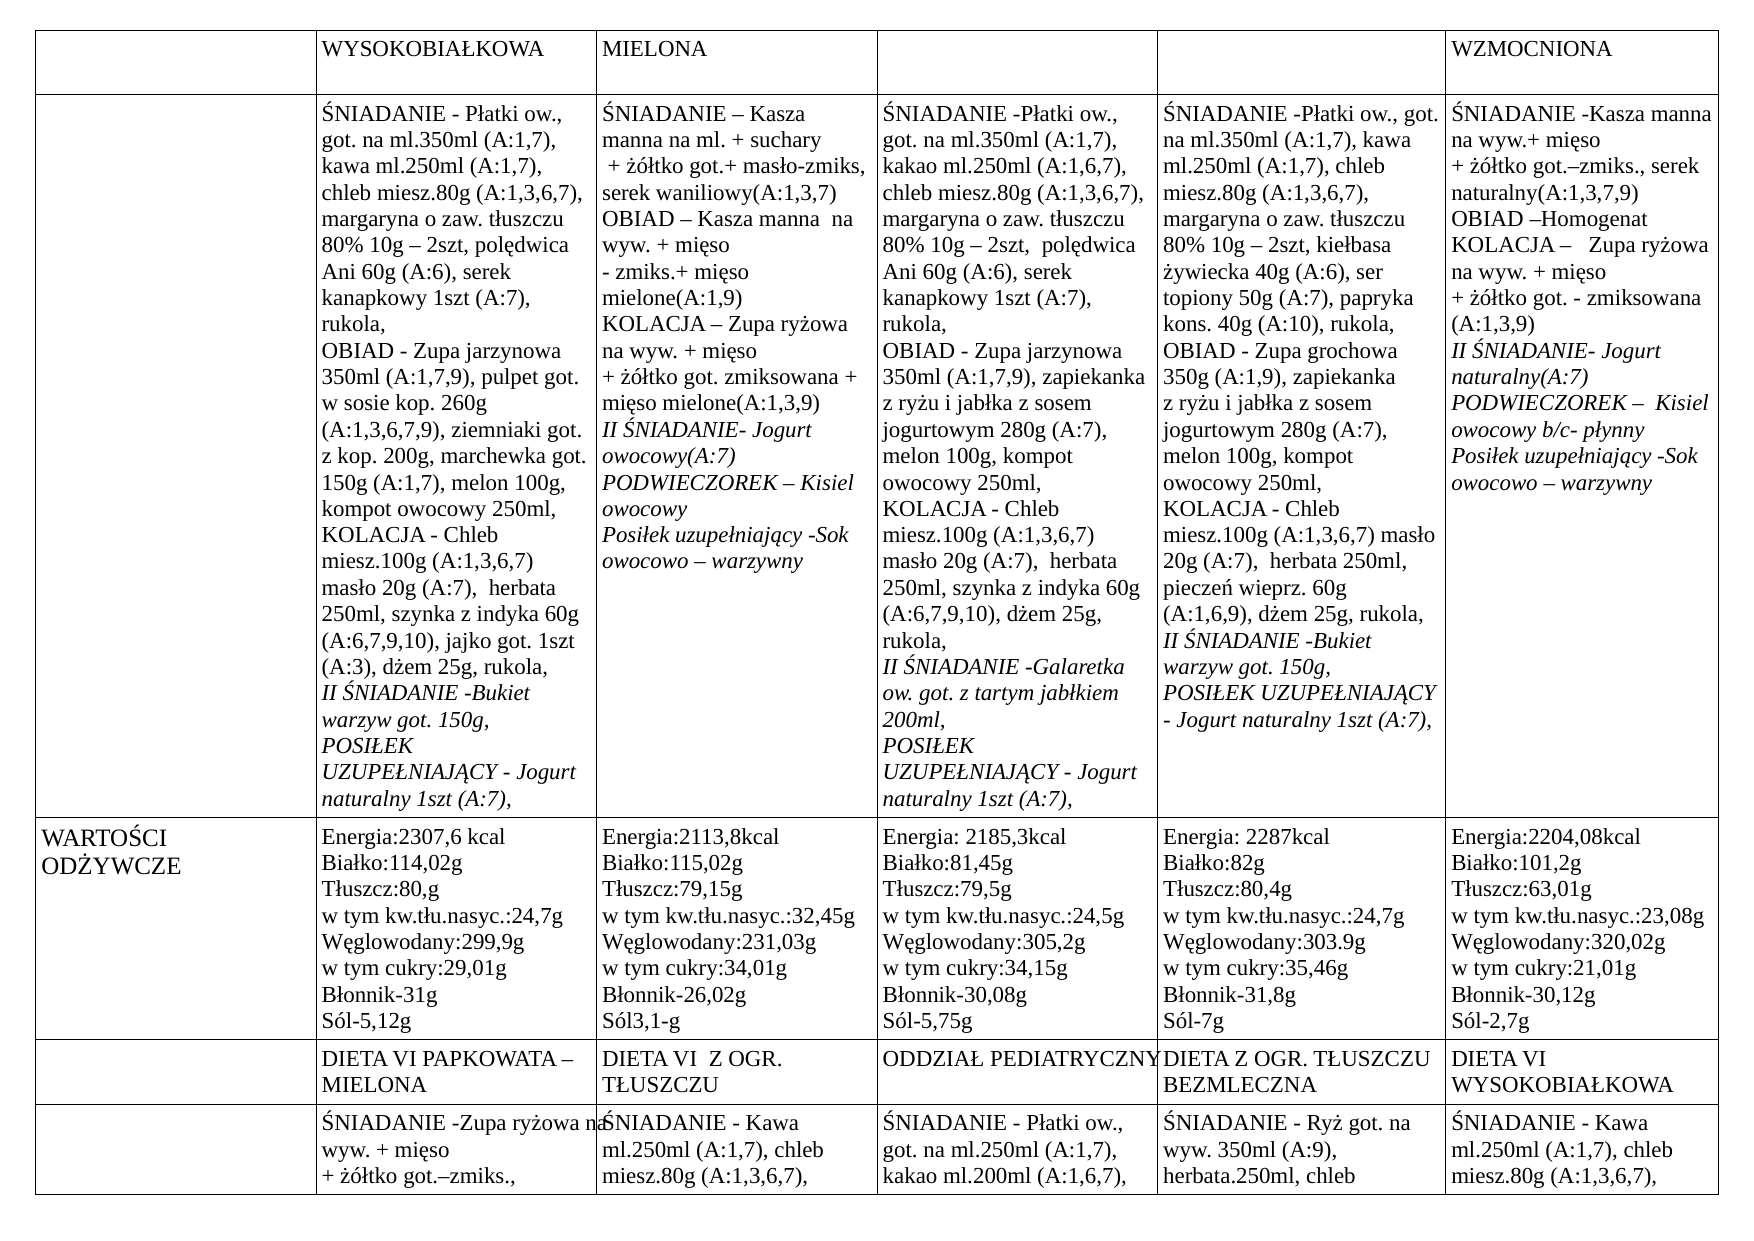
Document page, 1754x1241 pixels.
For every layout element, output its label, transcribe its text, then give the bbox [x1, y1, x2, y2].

table_cell ODDZIAŁ PEDIATRYCZNY [878, 1040, 1157, 1103]
table_cell DIETA VI WYSOKOBIAŁKOWA [1446, 1040, 1718, 1103]
table_cell [36, 1040, 316, 1103]
table_cell ŚNIADANIE -Płatki ow., got. na ml.350ml (A:1,7), kakao ml.250ml (A:1,6,7), chleb miesz.80g (A:1,3,6,7), margaryna o zaw. tłuszczu 80% 10g – 2szt, polędwica Ani 60g (A:6), serek kanapkowy 1szt (A:7), rukola, OBIAD - Zupa jarzynowa 350ml (A:1,7,9), zapiekanka z ryżu i jabłka z sosem jogurtowym 280g (A:7), melon 100g, kompot owocowy 250ml, KOLACJA - Chleb miesz.100g (A:1,3,6,7) masło 20g (A:7), herbata 250ml, szynka z indyka 60g (A:6,7,9,10), dżem 25g, rukola, II ŚNIADANIE -Galaretka ow. got. z tartym jabłkiem 200ml, POSIŁEK UZUPEŁNIAJĄCY - Jogurt naturalny 1szt (A:7), [878, 95, 1157, 817]
table_cell DIETA VI PAPKOWATA – MIELONA [317, 1040, 596, 1103]
table_cell Energia:2204,08kcal Białko:101,2g Tłuszcz:63,01g w tym kw.tłu.nasyc.:23,08g Węglowodany:320,02g w tym cukry:21,01g Błonnik-30,12g Sól-2,7g [1446, 818, 1718, 1039]
table_cell ŚNIADANIE - Kawa ml.250ml (A:1,7), chleb miesz.80g (A:1,3,6,7), [1446, 1105, 1718, 1194]
table_cell ŚNIADANIE -Kasza manna na wyw.+ mięso + żółtko got.–zmiks., serek naturalny(A:1,3,7,9) OBIAD –Homogenat KOLACJA – Zupa ryżowa na wyw. + mięso + żółtko got. - zmiksowana (A:1,3,9) II ŚNIADANIE- Jogurt naturalny(A:7) PODWIECZOREK – Kisiel owocowy b/c- płynny Posiłek uzupełniający -Sok owocowo – warzywny [1446, 95, 1718, 817]
table_cell WARTOŚCI ODŻYWCZE [36, 818, 316, 1039]
table_cell ŚNIADANIE -Płatki ow., got. na ml.350ml (A:1,7), kawa ml.250ml (A:1,7), chleb miesz.80g (A:1,3,6,7), margaryna o zaw. tłuszczu 80% 10g – 2szt, kiełbasa żywiecka 40g (A:6), ser topiony 50g (A:7), papryka kons. 40g (A:10), rukola, OBIAD - Zupa grochowa 350g (A:1,9), zapiekanka z ryżu i jabłka z sosem jogurtowym 280g (A:7), melon 100g, kompot owocowy 250ml, KOLACJA - Chleb miesz.100g (A:1,3,6,7) masło 20g (A:7), herbata 250ml, pieczeń wieprz. 60g (A:1,6,9), dżem 25g, rukola, II ŚNIADANIE -Bukiet warzyw got. 150g, POSIŁEK UZUPEŁNIAJĄCY - Jogurt naturalny 1szt (A:7), [1158, 95, 1445, 817]
table_cell WYSOKOBIAŁKOWA [317, 31, 596, 94]
table_cell ŚNIADANIE – Kasza manna na ml. + suchary + żółtko got.+ masło-zmiks, serek waniliowy(A:1,3,7) OBIAD – Kasza manna na wyw. + mięso - zmiks.+ mięso mielone(A:1,9) KOLACJA – Zupa ryżowa na wyw. + mięso + żółtko got. zmiksowana + mięso mielone(A:1,3,9) II ŚNIADANIE- Jogurt owocowy(A:7) PODWIECZOREK – Kisiel owocowy Posiłek uzupełniający -Sok owocowo – warzywny [597, 95, 877, 817]
table_cell ŚNIADANIE - Ryż got. na wyw. 350ml (A:9), herbata.250ml, chleb [1158, 1105, 1445, 1194]
table_cell [36, 31, 316, 94]
table_cell Energia: 2287kcal Białko:82g Tłuszcz:80,4g w tym kw.tłu.nasyc.:24,7g Węglowodany:303.9g w tym cukry:35,46g Błonnik-31,8g Sól-7g [1158, 818, 1445, 1039]
table_cell MIELONA [597, 31, 877, 94]
table_cell ŚNIADANIE - Płatki ow., got. na ml.350ml (A:1,7), kawa ml.250ml (A:1,7), chleb miesz.80g (A:1,3,6,7), margaryna o zaw. tłuszczu 80% 10g – 2szt, polędwica Ani 60g (A:6), serek kanapkowy 1szt (A:7), rukola, OBIAD - Zupa jarzynowa 350ml (A:1,7,9), pulpet got. w sosie kop. 260g (A:1,3,6,7,9), ziemniaki got. z kop. 200g, marchewka got. 150g (A:1,7), melon 100g, kompot owocowy 250ml, KOLACJA - Chleb miesz.100g (A:1,3,6,7) masło 20g (A:7), herbata 250ml, szynka z indyka 60g (A:6,7,9,10), jajko got. 1szt (A:3), dżem 25g, rukola, II ŚNIADANIE -Bukiet warzyw got. 150g, POSIŁEK UZUPEŁNIAJĄCY - Jogurt naturalny 1szt (A:7), [317, 95, 596, 817]
table_cell Energia:2307,6 kcal Białko:114,02g Tłuszcz:80,g w tym kw.tłu.nasyc.:24,7g Węglowodany:299,9g w tym cukry:29,01g Błonnik-31g Sól-5,12g [317, 818, 596, 1039]
table_cell [1158, 31, 1445, 94]
table_cell ŚNIADANIE - Kawa ml.250ml (A:1,7), chleb miesz.80g (A:1,3,6,7), margaryna o zaw. tłuszczu 80% 10g – 1szt, polędwica Ani 60g (A:6), serek kanapkowy 1szt (A:7), rukola, OBIAD - Zupa jarzynowa 350ml (A:1,7,9), zapiekanka z ryżu i jabłka z sosem jogurtowym b/c 280g (A:7), melon 100g, kompot owocowy b/c 250ml, KOLACJA - Chleb miesz.100g (A:1,3,6,7) masło 10g (A:7), herbata 250ml, szynka z indyka 60g (A:6,7,9,10), rukola, II ŚNIADANIE -Jabłko gotowane 1szt, PODWIECZOREK – Sok owocowo – warzywny 1szt, POSIŁEK UZUPEŁNIAJĄCY - Jogurt naturalny 1szt (A:7), [597, 1105, 877, 1194]
table_cell Energia:2113,8kcal Białko:115,02g Tłuszcz:79,15g w tym kw.tłu.nasyc.:32,45g Węglowodany:231,03g w tym cukry:34,01g Błonnik-26,02g Sól3,1-g [597, 818, 877, 1039]
table_cell DIETA VI Z OGR. TŁUSZCZU [597, 1040, 877, 1103]
table_cell [36, 1105, 316, 1194]
table_cell [878, 31, 1157, 94]
table_cell ŚNIADANIE -Zupa ryżowa na wyw. + mięso + żółtko got.–zmiks., serek naturalny, (A:7,9) OBIAD – Kasza manna na wyw. + mięso - zmiks.+ mięso mielone(A:1,9) KOLACJA – Zupa ryżowa na wyw. + mięso + żółtko got. -zmiks. + mięso mielone(A:3,9) II ŚNIADANIE- Jogurt naturalny (A:7) PODWIECZOREK – Kisiel owocowy b/c Posiłek uzupełniający -Sok owocowo – warzywny [317, 1105, 596, 1194]
table_cell WZMOCNIONA [1446, 31, 1718, 94]
table_cell Energia: 2185,3kcal Białko:81,45g Tłuszcz:79,5g w tym kw.tłu.nasyc.:24,5g Węglowodany:305,2g w tym cukry:34,15g Błonnik-30,08g Sól-5,75g [878, 818, 1157, 1039]
table_cell ŚNIADANIE - Płatki ow., got. na ml.250ml (A:1,7), kakao ml.200ml (A:1,6,7), [878, 1105, 1157, 1194]
table_cell DIETA Z OGR. TŁUSZCZU BEZMLECZNA [1158, 1040, 1445, 1103]
table_cell [36, 95, 316, 817]
